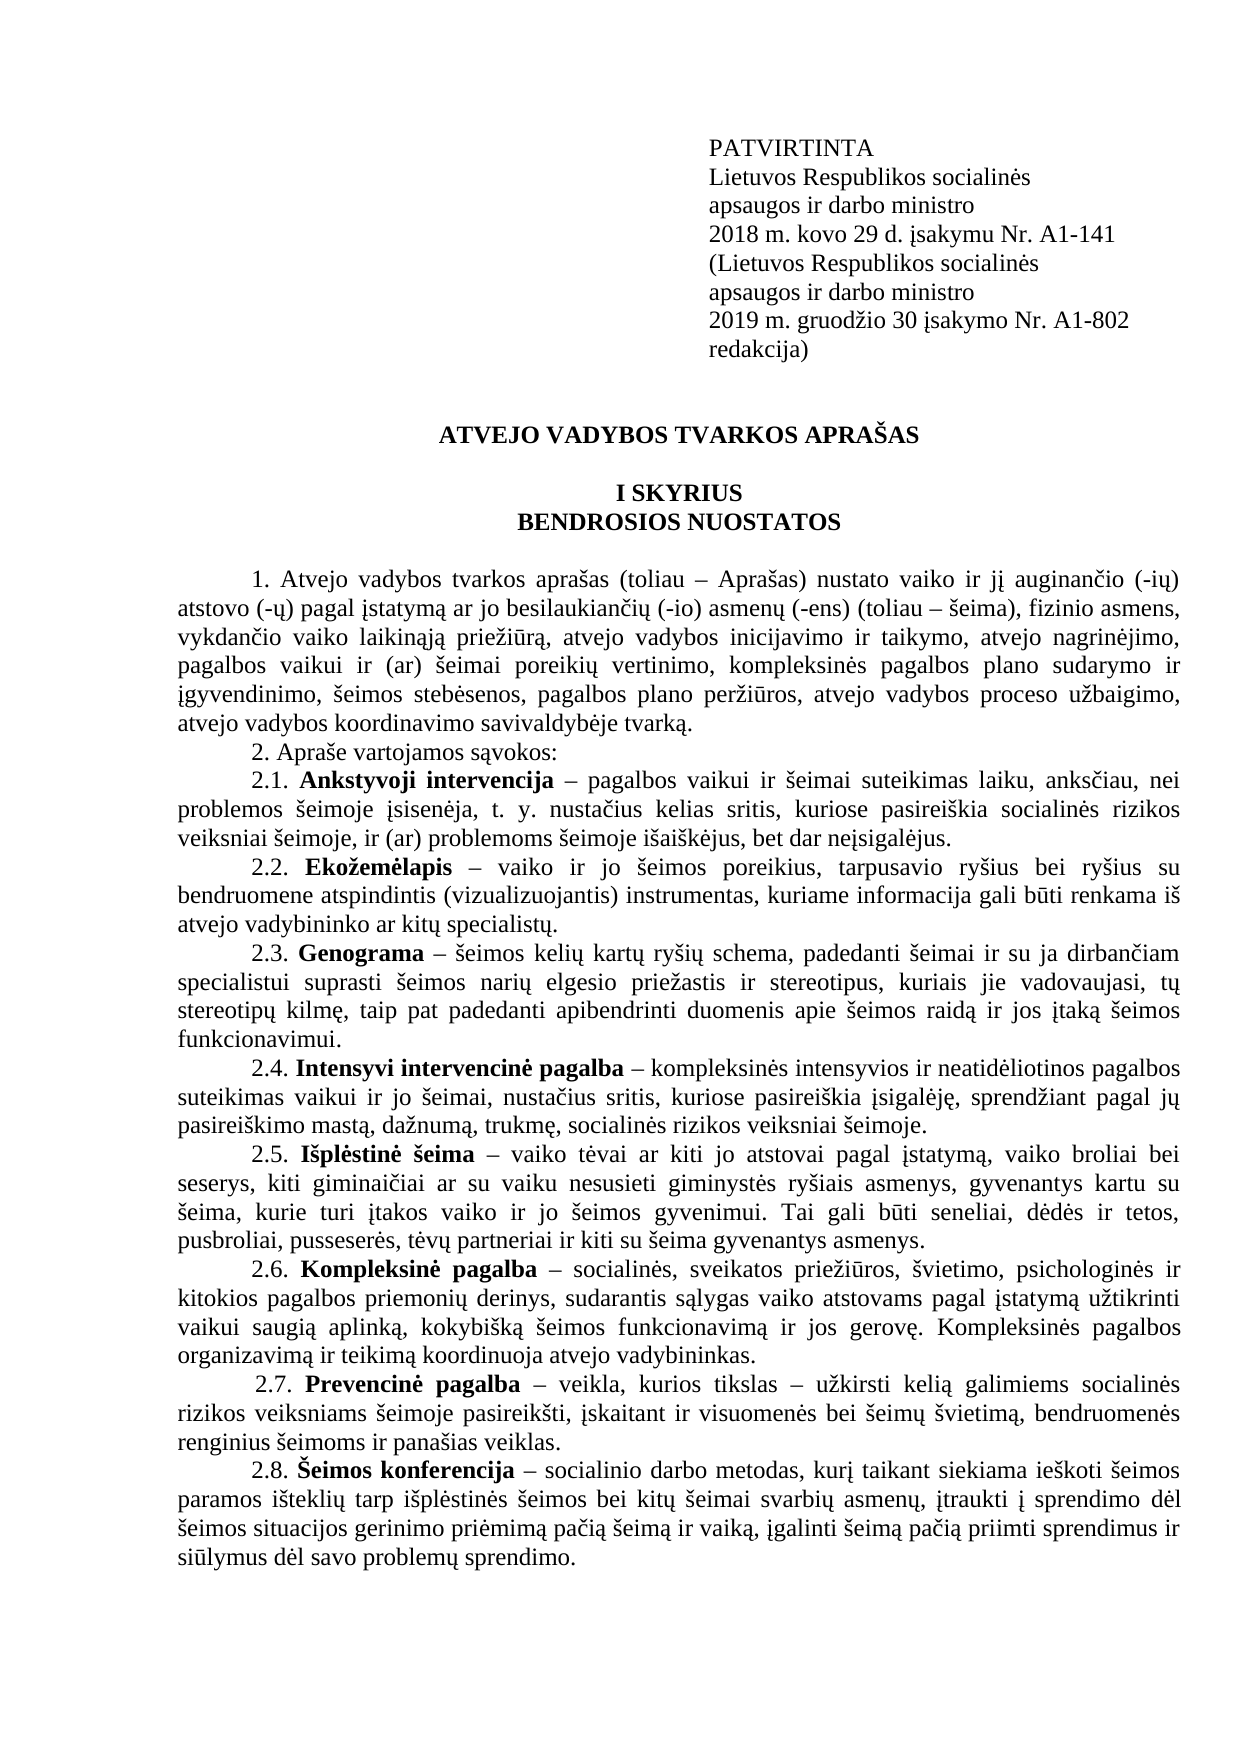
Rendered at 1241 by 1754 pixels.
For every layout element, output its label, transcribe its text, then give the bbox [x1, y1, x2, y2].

text 2.5. Išplėstinė šeima – vaiko tėvai ar kiti jo atstovai pagal įstatymą, vaiko broliai bei seserys, kiti giminaičiai ar su vaiku nesusieti giminystės ryšiais asmenys, gyvenantys kartu su šeima, kurie turi įtakos vaiko ir jo šeimos gyvenimui. Tai gali būti seneliai, dėdės ir tetos, pusbroliai, pusseserės, tėvų partneriai ir kiti su šeima gyvenantys asmenys. [177, 1139, 1181, 1254]
text ATVEJO VADYBOS TVARKOS APRAŠAS [177, 420, 1181, 449]
text 2.1. Ankstyvoji intervencija – pagalbos vaikui ir šeimai suteikimas laiku, anksčiau, nei problemos šeimoje įsisenėja, t. y. nustačius kelias sritis, kuriose pasireiškia socialinės rizikos veiksniai šeimoje, ir (ar) problemoms šeimoje išaiškėjus, bet dar neįsigalėjus. [177, 765, 1181, 852]
text apsaugos ir darbo ministro [709, 277, 1181, 305]
text redakcija) [177, 334, 1181, 363]
text PATVIRTINTA [177, 133, 1181, 162]
text 2. Apraše vartojamos sąvokos: [177, 737, 1181, 765]
text 2.3. Genograma – šeimos kelių kartų ryšių schema, padedanti šeimai ir su ja dirbančiam specialistui suprasti šeimos narių elgesio priežastis ir stereotipus, kuriais jie vadovaujasi, tų stereotipų kilmę, taip pat padedanti apibendrinti duomenis apie šeimos raidą ir jos įtaką šeimos funkcionavimui. [177, 938, 1181, 1053]
text 2.4. Intensyvi intervencinė pagalba – kompleksinės intensyvios ir neatidėliotinos pagalbos suteikimas vaikui ir jo šeimai, nustačius sritis, kuriose pasireiškia įsigalėję, sprendžiant pagal jų pasireiškimo mastą, dažnumą, trukmę, socialinės rizikos veiksniai šeimoje. [177, 1053, 1181, 1139]
text BENDROSIOS NUOSTATOS [177, 507, 1181, 535]
text Lietuvos Respublikos socialinės [177, 162, 1181, 190]
text 2.6. Kompleksinė pagalba – socialinės, sveikatos priežiūros, švietimo, psichologinės ir kitokios pagalbos priemonių derinys, sudarantis sąlygas vaiko atstovams pagal įstatymą užtikrinti vaikui saugią aplinką, kokybišką šeimos funkcionavimą ir jos gerovę. Kompleksinės pagalbos organizavimą ir teikimą koordinuoja atvejo vadybininkas. [177, 1254, 1181, 1369]
text 2.8. Šeimos konferencija – socialinio darbo metodas, kurį taikant siekiama ieškoti šeimos paramos išteklių tarp išplėstinės šeimos bei kitų šeimai svarbių asmenų, įtraukti į sprendimo dėl šeimos situacijos gerinimo priėmimą pačią šeimą ir vaiką, įgalinti šeimą pačią priimti sprendimus ir siūlymus dėl savo problemų sprendimo. [177, 1455, 1181, 1570]
text I SKYRIUS [177, 478, 1181, 507]
text apsaugos ir darbo ministro [177, 190, 1181, 219]
text 2.7. Prevencinė pagalba – veikla, kurios tikslas – užkirsti kelią galimiems socialinės rizikos veiksniams šeimoje pasireikšti, įskaitant ir visuomenės bei šeimų švietimą, bendruomenės renginius šeimoms ir panašias veiklas. [177, 1369, 1181, 1455]
text 2.2. Ekožemėlapis – vaiko ir jo šeimos poreikius, tarpusavio ryšius bei ryšius su bendruomene atspindintis (vizualizuojantis) instrumentas, kuriame informacija gali būti renkama iš atvejo vadybininko ar kitų specialistų. [177, 852, 1181, 938]
text 2018 m. kovo 29 d. įsakymu Nr. A1-141 [177, 219, 1181, 248]
text 1. Atvejo vadybos tvarkos aprašas (toliau – Aprašas) nustato vaiko ir jį auginančio (-ių) atstovo (-ų) pagal įstatymą ar jo besilaukiančių (-io) asmenų (-ens) (toliau – šeima), fizinio asmens, vykdančio vaiko laikinąją priežiūrą, atvejo vadybos inicijavimo ir taikymo, atvejo nagrinėjimo, pagalbos vaikui ir (ar) šeimai poreikių vertinimo, kompleksinės pagalbos plano sudarymo ir įgyvendinimo, šeimos stebėsenos, pagalbos plano peržiūros, atvejo vadybos proceso užbaigimo, atvejo vadybos koordinavimo savivaldybėje tvarką. [177, 564, 1181, 737]
text (Lietuvos Respublikos socialinės [709, 248, 1181, 277]
text 2019 m. gruodžio 30 įsakymo Nr. A1-802 [709, 305, 1181, 334]
